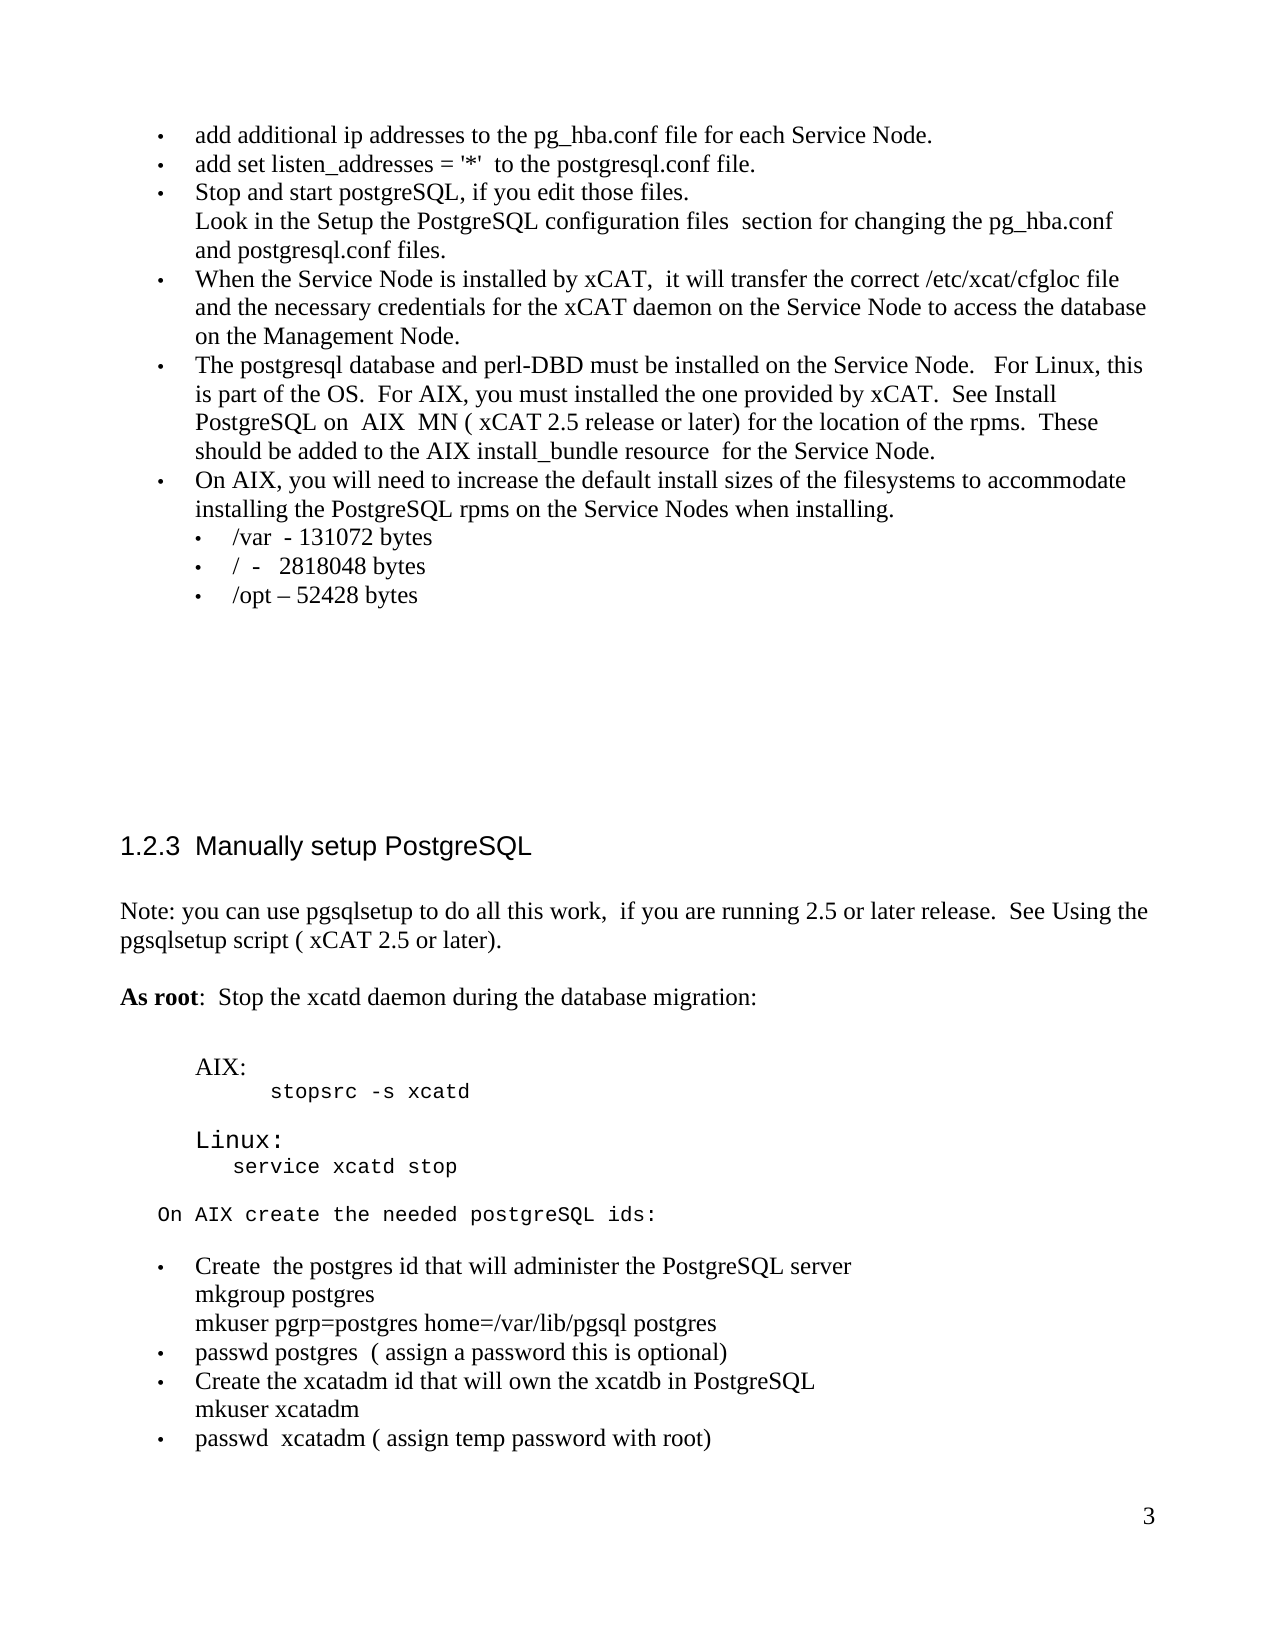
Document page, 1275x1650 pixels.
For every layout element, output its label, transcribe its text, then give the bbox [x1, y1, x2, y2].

list add additional ip addresses to the pg_hba.conf file for each Service Node. [157, 120, 1155, 149]
list When the Service Node is installed by xCAT, it will transfer the correct /etc/xcat/cfgloc file and the necessary credentials for the xCAT daemon on the Service Node to access the database on the Management Node. [157, 264, 1155, 350]
list add set listen_addresses = '*' to the postgresql.conf file. [157, 149, 1155, 177]
list / - 2818048 bytes [195, 551, 1155, 580]
list Create the xcatadm id that will own the xcatdb in PostgreSQL [157, 1366, 1155, 1394]
text Note: you can use pgsqlsetup to do all this work, if you are running 2.5 or later release. See Using the pgsqlsetup script ( xCAT 2.5 or later). [120, 896, 1155, 954]
list mkuser xcatadm [157, 1394, 1155, 1423]
list Stop and start postgreSQL, if you edit those files. [157, 177, 1155, 206]
list Create the postgres id that will administer the PostgreSQL server [157, 1251, 1155, 1279]
list Look in the Setup the PostgreSQL configuration files section for changing the pg_hba.conf and postgresql.conf files. [157, 206, 1155, 264]
text As root: Stop the xcatd daemon during the database migration: [120, 982, 1155, 1011]
list AIX: [157, 1052, 1155, 1081]
list passwd postgres ( assign a password this is optional) [157, 1337, 1155, 1366]
list passwd xcatadm ( assign temp password with root) [157, 1423, 1155, 1452]
list Linux: [157, 1128, 1155, 1156]
list mkgroup postgres mkuser pgrp=postgres home=/var/lib/pgsql postgres [157, 1279, 1155, 1337]
list The postgresql database and perl-DBD must be installed on the Service Node. For Linux, this is part of the OS. For AIX, you must installed the one provided by xCAT. See Install PostgreSQL on AIX MN ( xCAT 2.5 release or later) for the location of the rpms. These should be added to the AIX install_bundle resource for the Service Node. [157, 350, 1155, 465]
list /opt – 52428 bytes [195, 580, 1155, 609]
text service xcatd stop [232, 1156, 1155, 1180]
text On AIX create the needed postgreSQL ids: [120, 1203, 1155, 1227]
subtitle Manually setup PostgreSQL [120, 830, 1155, 861]
list On AIX, you will need to increase the default install sizes of the filesystems to accommodate installing the PostgreSQL rpms on the Service Nodes when installing. [157, 465, 1155, 522]
list stopsrc -s xcatd [195, 1081, 1155, 1104]
list /var - 131072 bytes [195, 522, 1155, 551]
